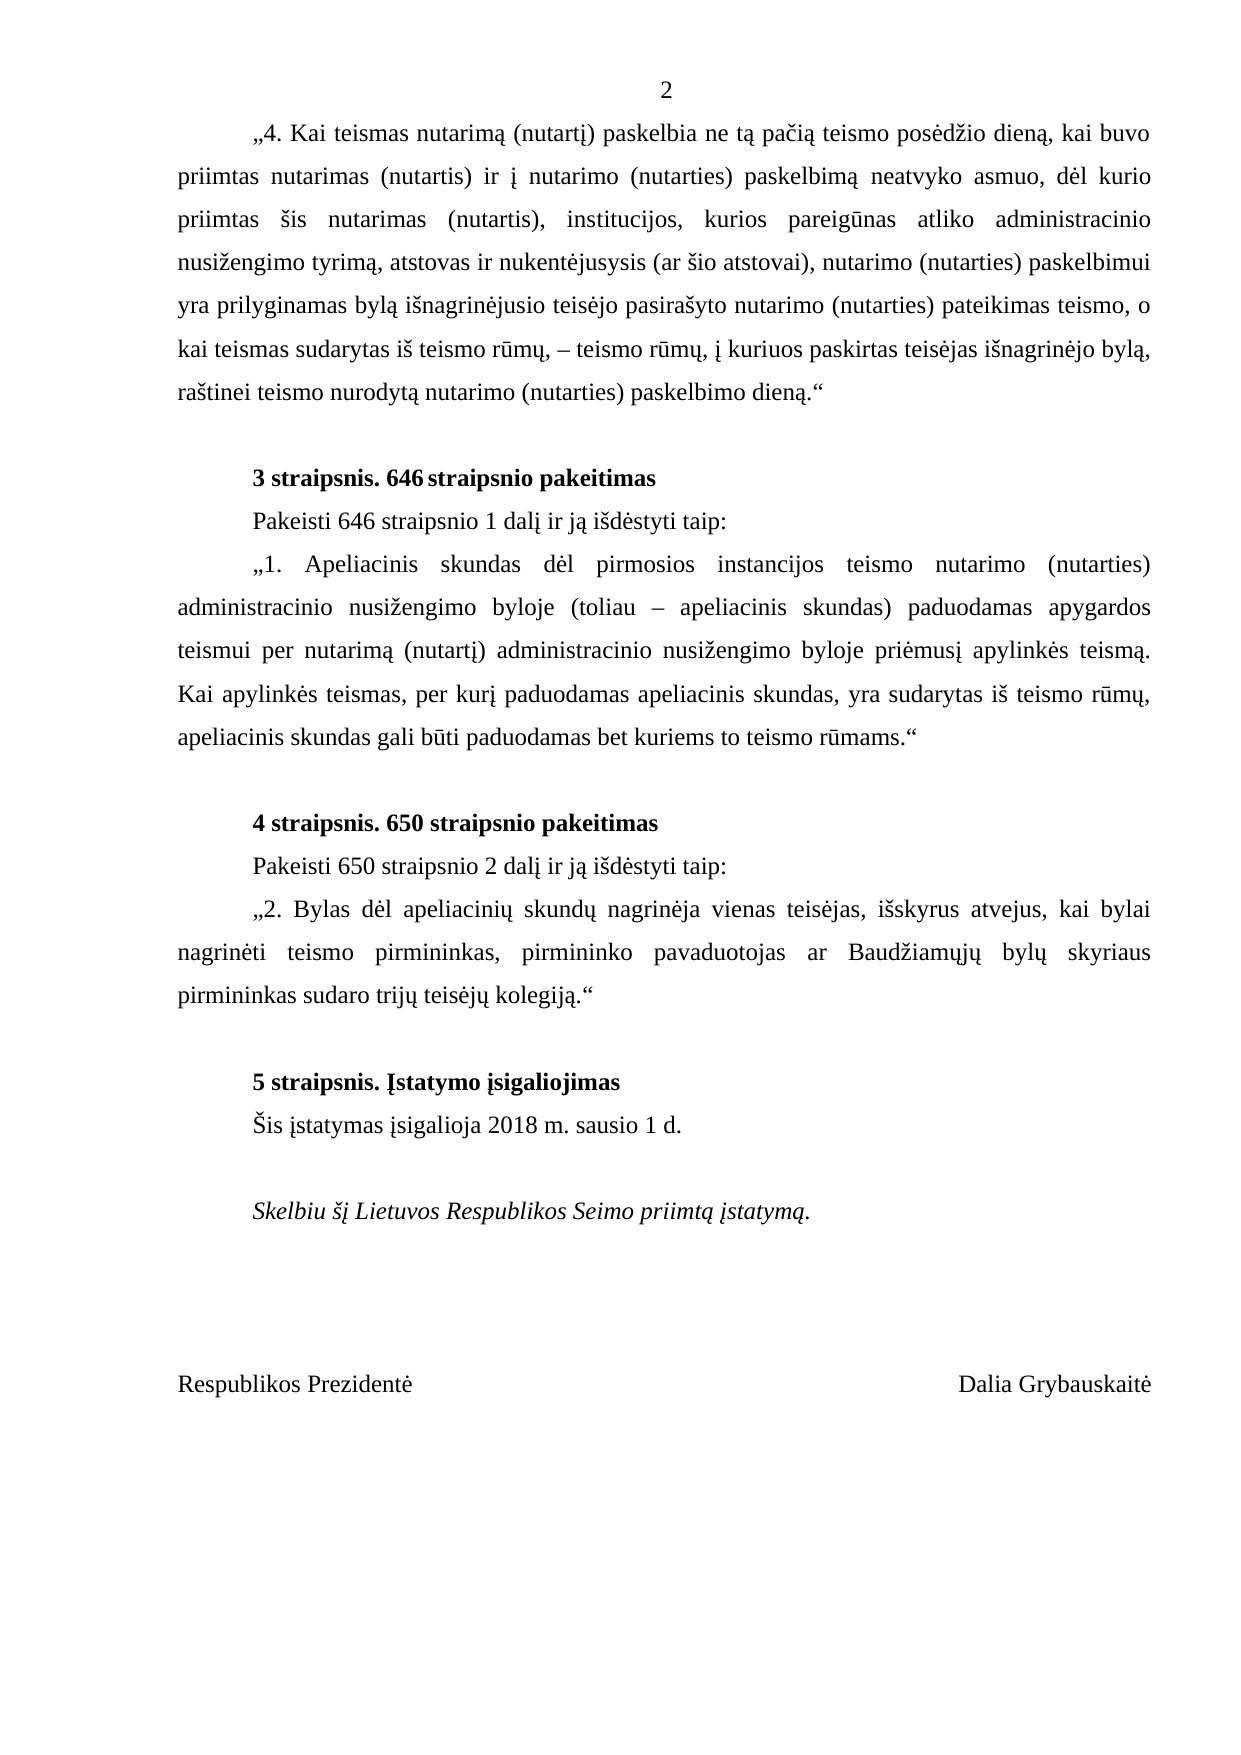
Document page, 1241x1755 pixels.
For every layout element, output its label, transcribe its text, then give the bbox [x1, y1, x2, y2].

text Pakeisti 650 straipsnio 2 dalį ir ją išdėstyti taip: [177, 851, 1152, 880]
text Šis įstatymas įsigalioja 2018 m. sausio 1 d. [177, 1110, 1152, 1139]
text „4. Kai teismas nutarimą (nutartį) paskelbia ne tą pačią teismo posėdžio dieną, kai buvo priimtas nutarimas (nutartis) ir į nutarimo (nutarties) paskelbimą neatvyko asmuo, dėl kurio priimtas šis nutarimas (nutartis), institucijos, kurios pareigūnas atliko administracinio nusižengimo tyrimą, atstovas ir nukentėjusysis (ar šio atstovai), nutarimo (nutarties) paskelbimui yra prilyginamas bylą išnagrinėjusio teisėjo pasirašyto nutarimo (nutarties) pateikimas teismo, o kai teismas sudarytas iš teismo rūmų, – teismo rūmų, į kuriuos paskirtas teisėjas išnagrinėjo bylą, raštinei teismo nurodytą nutarimo (nutarties) paskelbimo dieną.“ [177, 118, 1152, 406]
text Pakeisti 646 straipsnio 1 dalį ir ją išdėstyti taip: [177, 506, 1152, 535]
text Skelbiu šį Lietuvos Respublikos Seimo priimtą įstatymą. [177, 1196, 1152, 1225]
text „2. Bylas dėl apeliacinių skundų nagrinėja vienas teisėjas, išskyrus atvejus, kai bylai nagrinėti teismo pirmininkas, pirmininko pavaduotojas ar Baudžiamųjų bylų skyriaus pirmininkas sudaro trijų teisėjų kolegiją.“ [177, 894, 1152, 1009]
text 5 straipsnis. Įstatymo įsigaliojimas [177, 1067, 1152, 1096]
text Respublikos Prezidentė Dalia Grybauskaitė [177, 1369, 1152, 1397]
text „1. Apeliacinis skundas dėl pirmosios instancijos teismo nutarimo (nutarties) administracinio nusižengimo byloje (toliau – apeliacinis skundas) paduodamas apygardos teismui per nutarimą (nutartį) administracinio nusižengimo byloje priėmusį apylinkės teismą. Kai apylinkės teismas, per kurį paduodamas apeliacinis skundas, yra sudarytas iš teismo rūmų, apeliacinis skundas gali būti paduodamas bet kuriems to teismo rūmams.“ [177, 549, 1152, 751]
text 3 straipsnis. 646 straipsnio pakeitimas [177, 463, 1152, 492]
text 4 straipsnis. 650 straipsnio pakeitimas [177, 808, 1152, 837]
